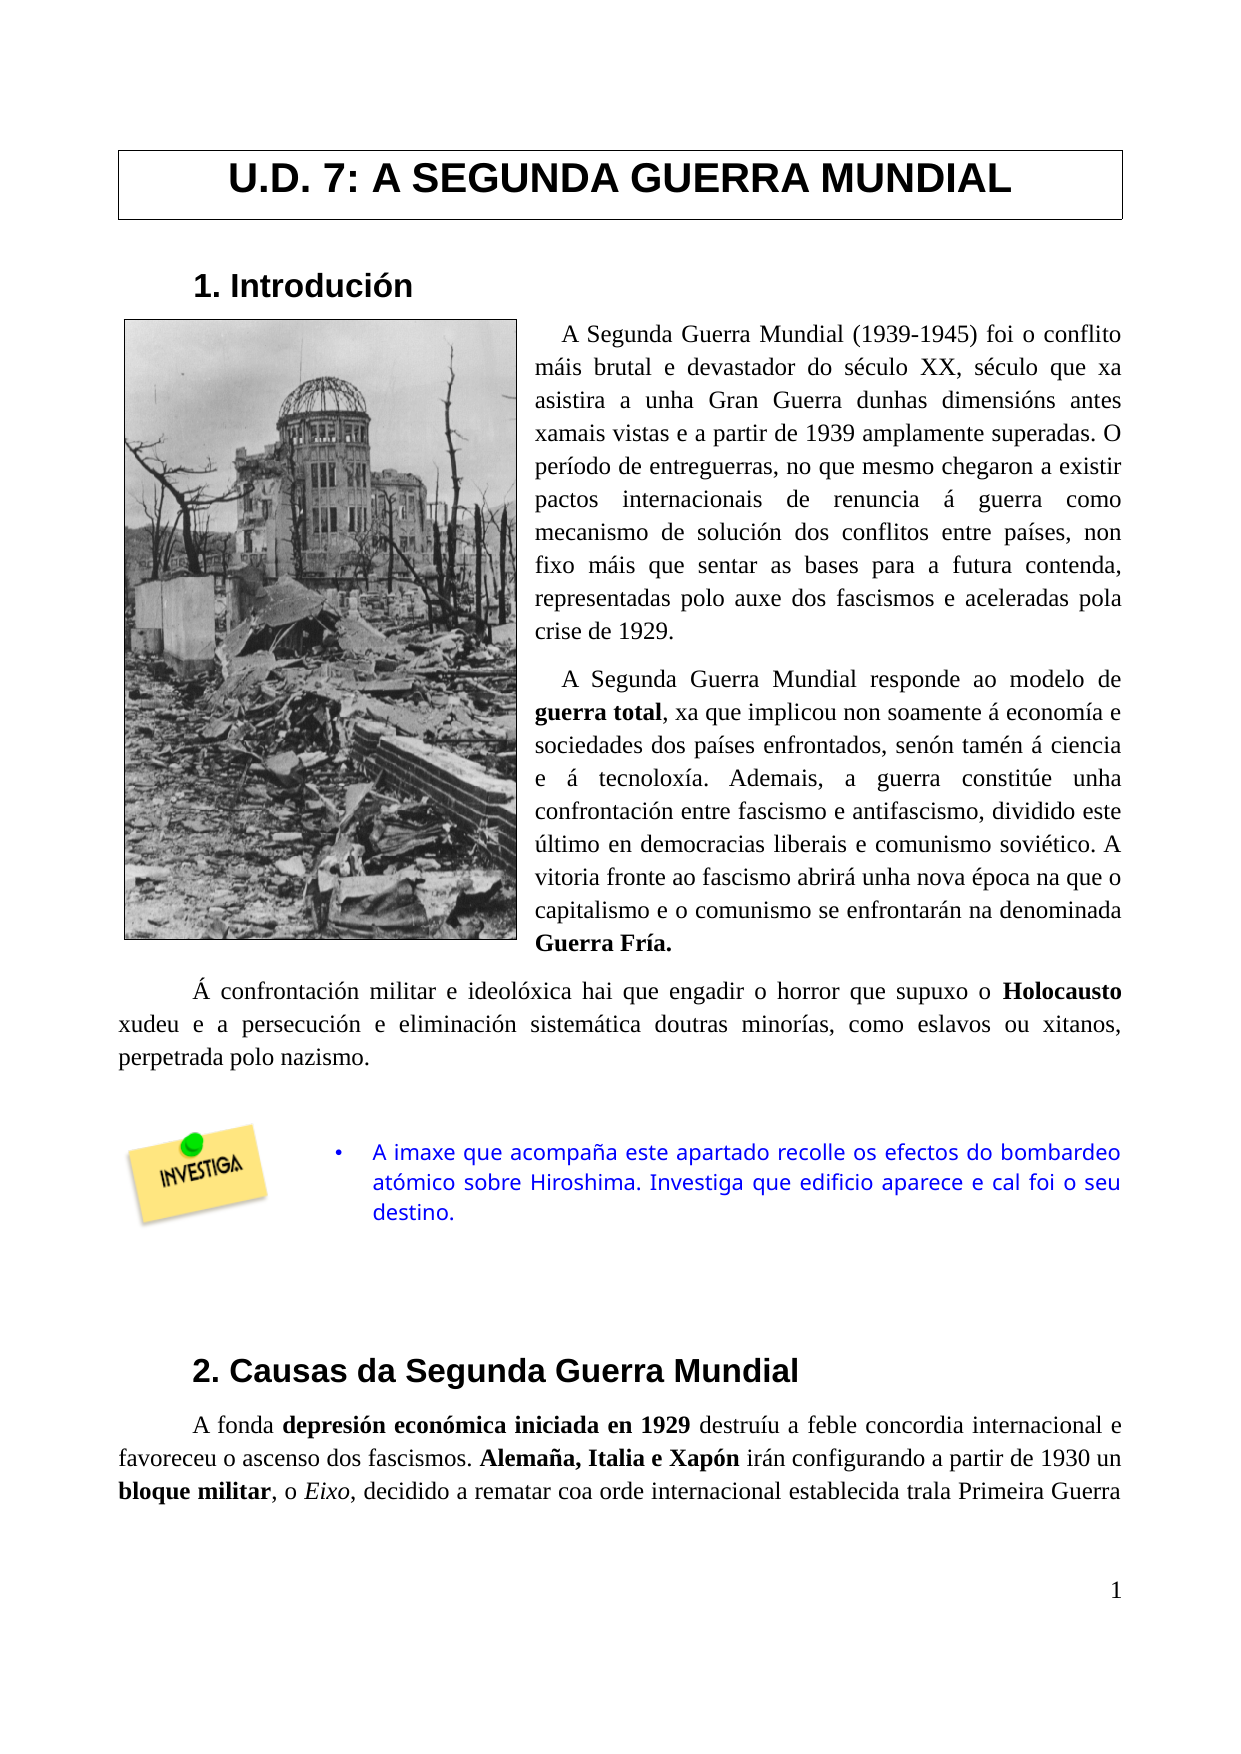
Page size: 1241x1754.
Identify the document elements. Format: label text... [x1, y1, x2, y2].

text A fonda depresión económica iniciada en 1929 destruíu a feble concordia internacional e favoreceu o ascenso dos fascismos. Alemaña, Italia e Xapón irán configurando a partir de 1930 un bloque militar, o Eixo, decidido a rematar coa orde internacional establecida trala Primeira Guerra [118, 1410, 1122, 1504]
text A Segunda Guerra Mundial responde ao modelo de guerra total, xa que implicou non soamente á economía e sociedades dos países enfrontados, senón tamén á ciencia e á tecnoloxía. Ademais, a guerra constitúe unha confrontación entre fascismo e antifascismo, dividido este último en democracias liberais e comunismo soviético. A vitoria fronte ao fascismo abrirá unha nova época na que o capitalismo e o comunismo se enfrontarán na denominada Guerra Fría. [118, 664, 1122, 957]
text Á confrontación militar e ideolóxica hai que engadir o horror que supuxo o Holocausto xudeu e a persecución e eliminación sistemática doutras minorías, como eslavos ou xitanos, perpetrada polo nazismo. [118, 976, 1122, 1071]
list A imaxe que acompaña este apartado recolle os efectos do bombardeo atómico sobre Hiroshima. Investiga que edificio aparece e cal foi o seu destino. [280, 1137, 1122, 1226]
picture [113, 1118, 280, 1236]
text 2. Causas da Segunda Guerra Mundial [118, 1351, 1122, 1389]
title 1. Introdución [118, 266, 1122, 304]
table_header U.D. 7: A SEGUNDA GUERRA MUNDIAL [119, 151, 1122, 218]
picture [125, 320, 516, 939]
text A Segunda Guerra Mundial (1939-1945) foi o conflito máis brutal e devastador do século XX, século que xa asistira a unha Gran Guerra dunhas dimensións antes xamais vistas e a partir de 1939 amplamente superadas. O período de entreguerras, no que mesmo chegaron a existir pactos internacionais de renuncia á guerra como mecanismo de solución dos conflitos entre países, non fixo máis que sentar as bases para a futura contenda, representadas polo auxe dos fascismos e aceleradas pola crise de 1929. [517, 319, 1122, 645]
